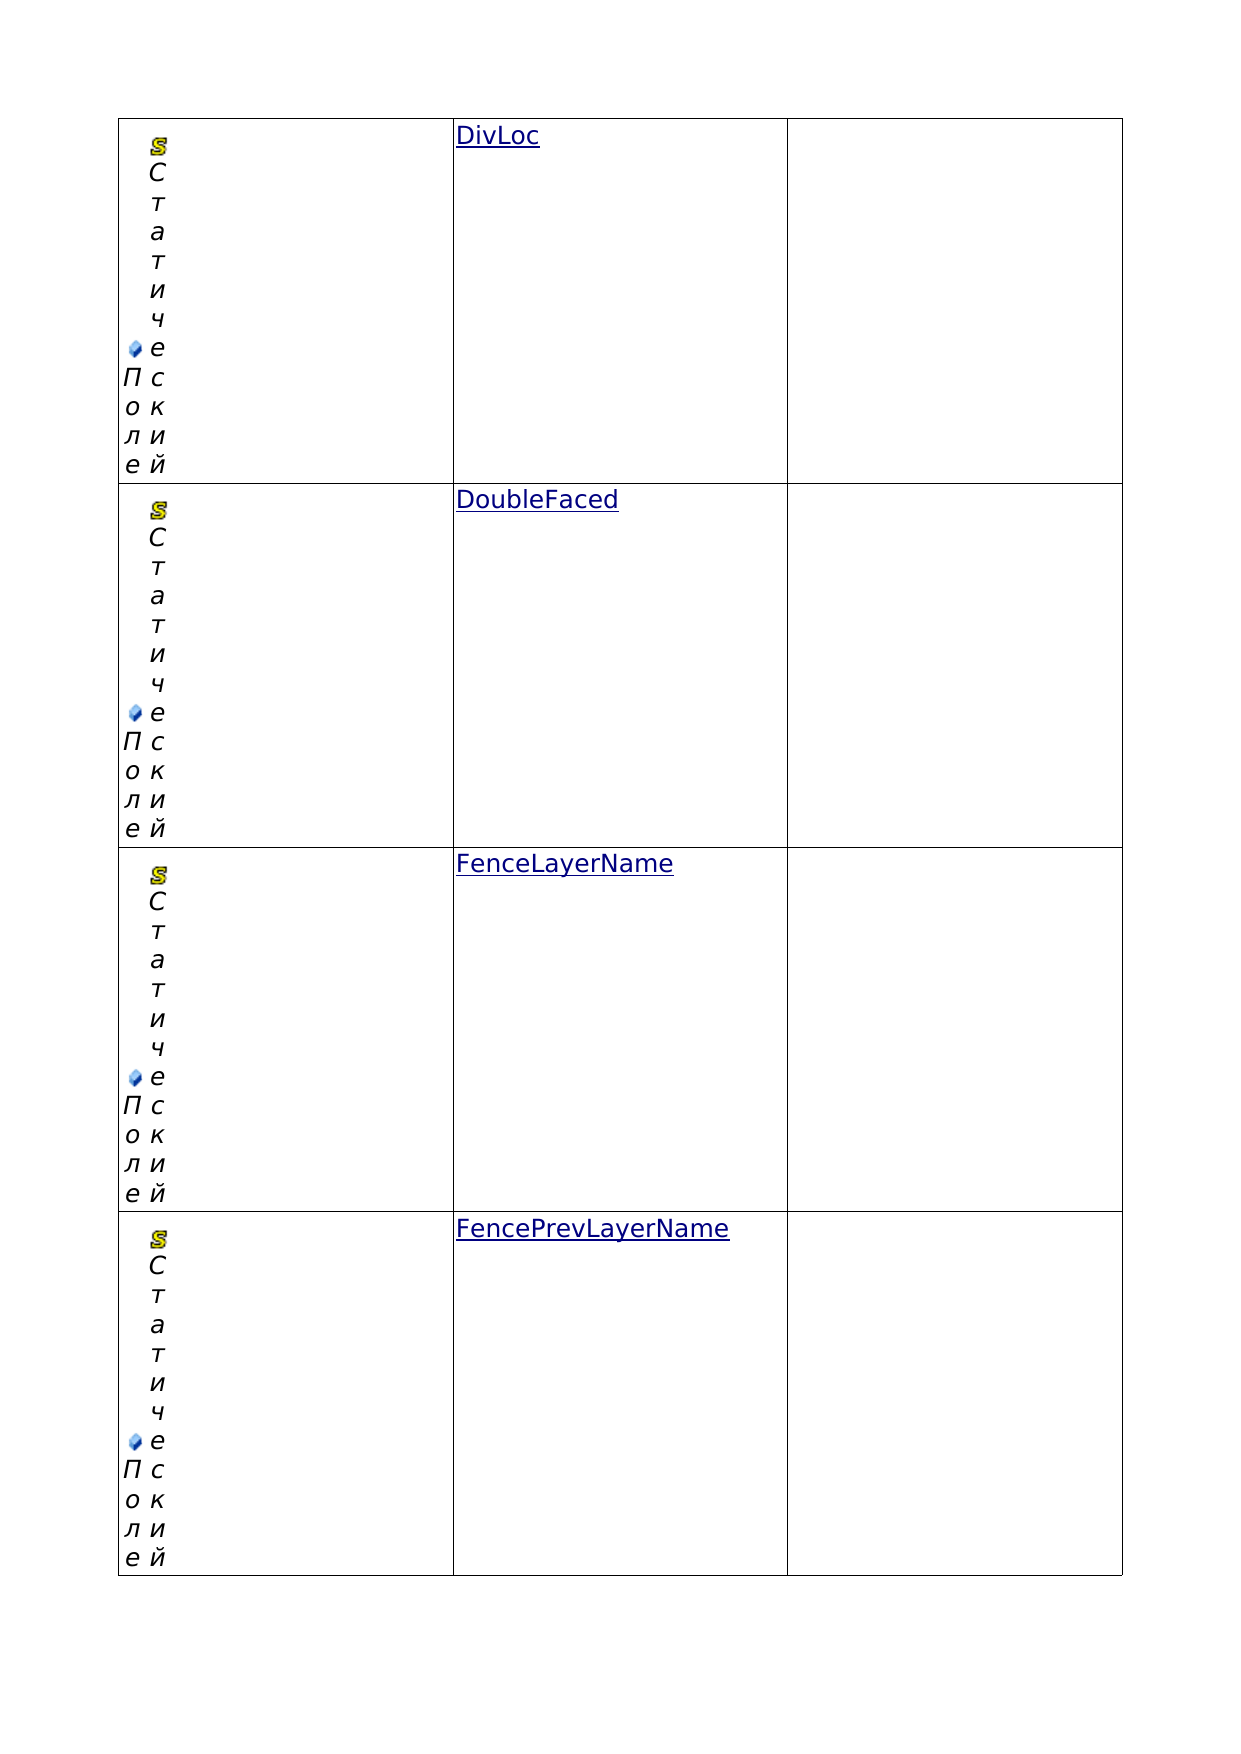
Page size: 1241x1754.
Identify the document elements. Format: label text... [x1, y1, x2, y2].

table_cell DivLoc [454, 119, 787, 482]
picture [146, 497, 172, 523]
picture [146, 1226, 172, 1252]
picture [121, 337, 146, 363]
table_cell FenceLayerName [454, 848, 787, 1211]
table_cell [119, 1212, 453, 1575]
picture [121, 702, 146, 727]
table_cell [119, 848, 453, 1211]
table_cell [788, 1212, 1122, 1575]
picture [146, 133, 172, 159]
table_cell [788, 848, 1122, 1211]
picture [146, 862, 172, 888]
table_cell [119, 484, 453, 847]
picture [121, 1066, 146, 1092]
table_cell [788, 484, 1122, 847]
table_cell DoubleFaced [454, 484, 787, 847]
table_cell [119, 119, 453, 482]
table_cell FencePrevLayerName [454, 1212, 787, 1575]
table_cell [788, 119, 1122, 482]
picture [121, 1430, 146, 1456]
